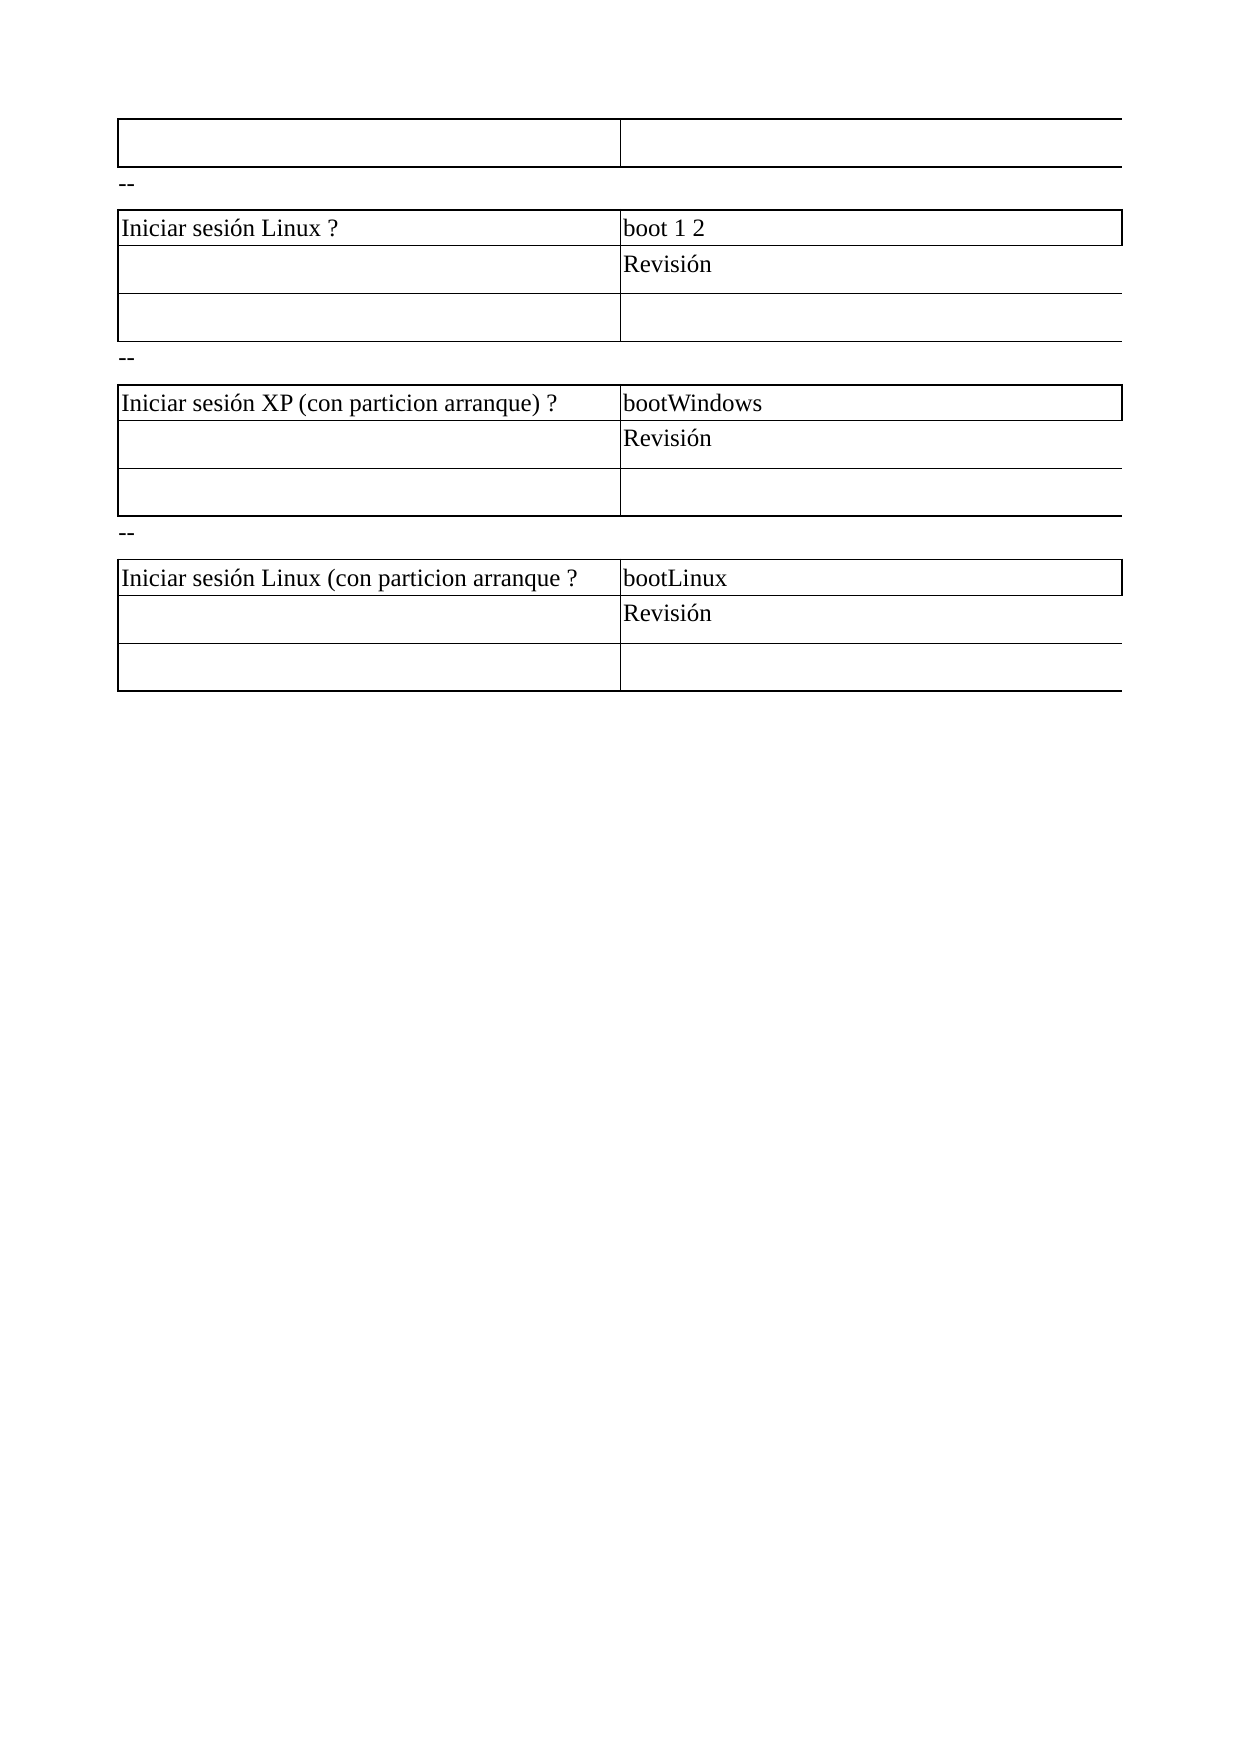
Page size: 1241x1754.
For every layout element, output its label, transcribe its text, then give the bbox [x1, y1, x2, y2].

table_cell [621, 294, 1122, 341]
table_cell [119, 120, 620, 166]
text -- [118, 342, 1122, 371]
table_header bootWindows [621, 386, 1121, 420]
table_cell [621, 469, 1122, 515]
table_header boot 1 2 [621, 211, 1121, 245]
table_cell [621, 644, 1122, 690]
table_cell [119, 294, 620, 341]
text -- [118, 168, 1122, 196]
table_cell [119, 596, 620, 642]
table_header bootLinux [621, 560, 1121, 595]
table_cell [119, 469, 620, 515]
table_header Iniciar sesión Linux ? [119, 211, 620, 245]
table_cell Revisión [621, 421, 1122, 468]
table_cell Revisión [621, 596, 1122, 642]
text -- [118, 517, 1122, 546]
table_cell [119, 421, 620, 468]
table_cell [621, 120, 1122, 166]
table_header Iniciar sesión XP (con particion arranque) ? [119, 386, 620, 420]
table_cell Revisión [621, 246, 1122, 293]
table_header Iniciar sesión Linux (con particion arranque ? [119, 560, 620, 595]
table_cell [119, 644, 620, 690]
table_cell [119, 246, 620, 293]
